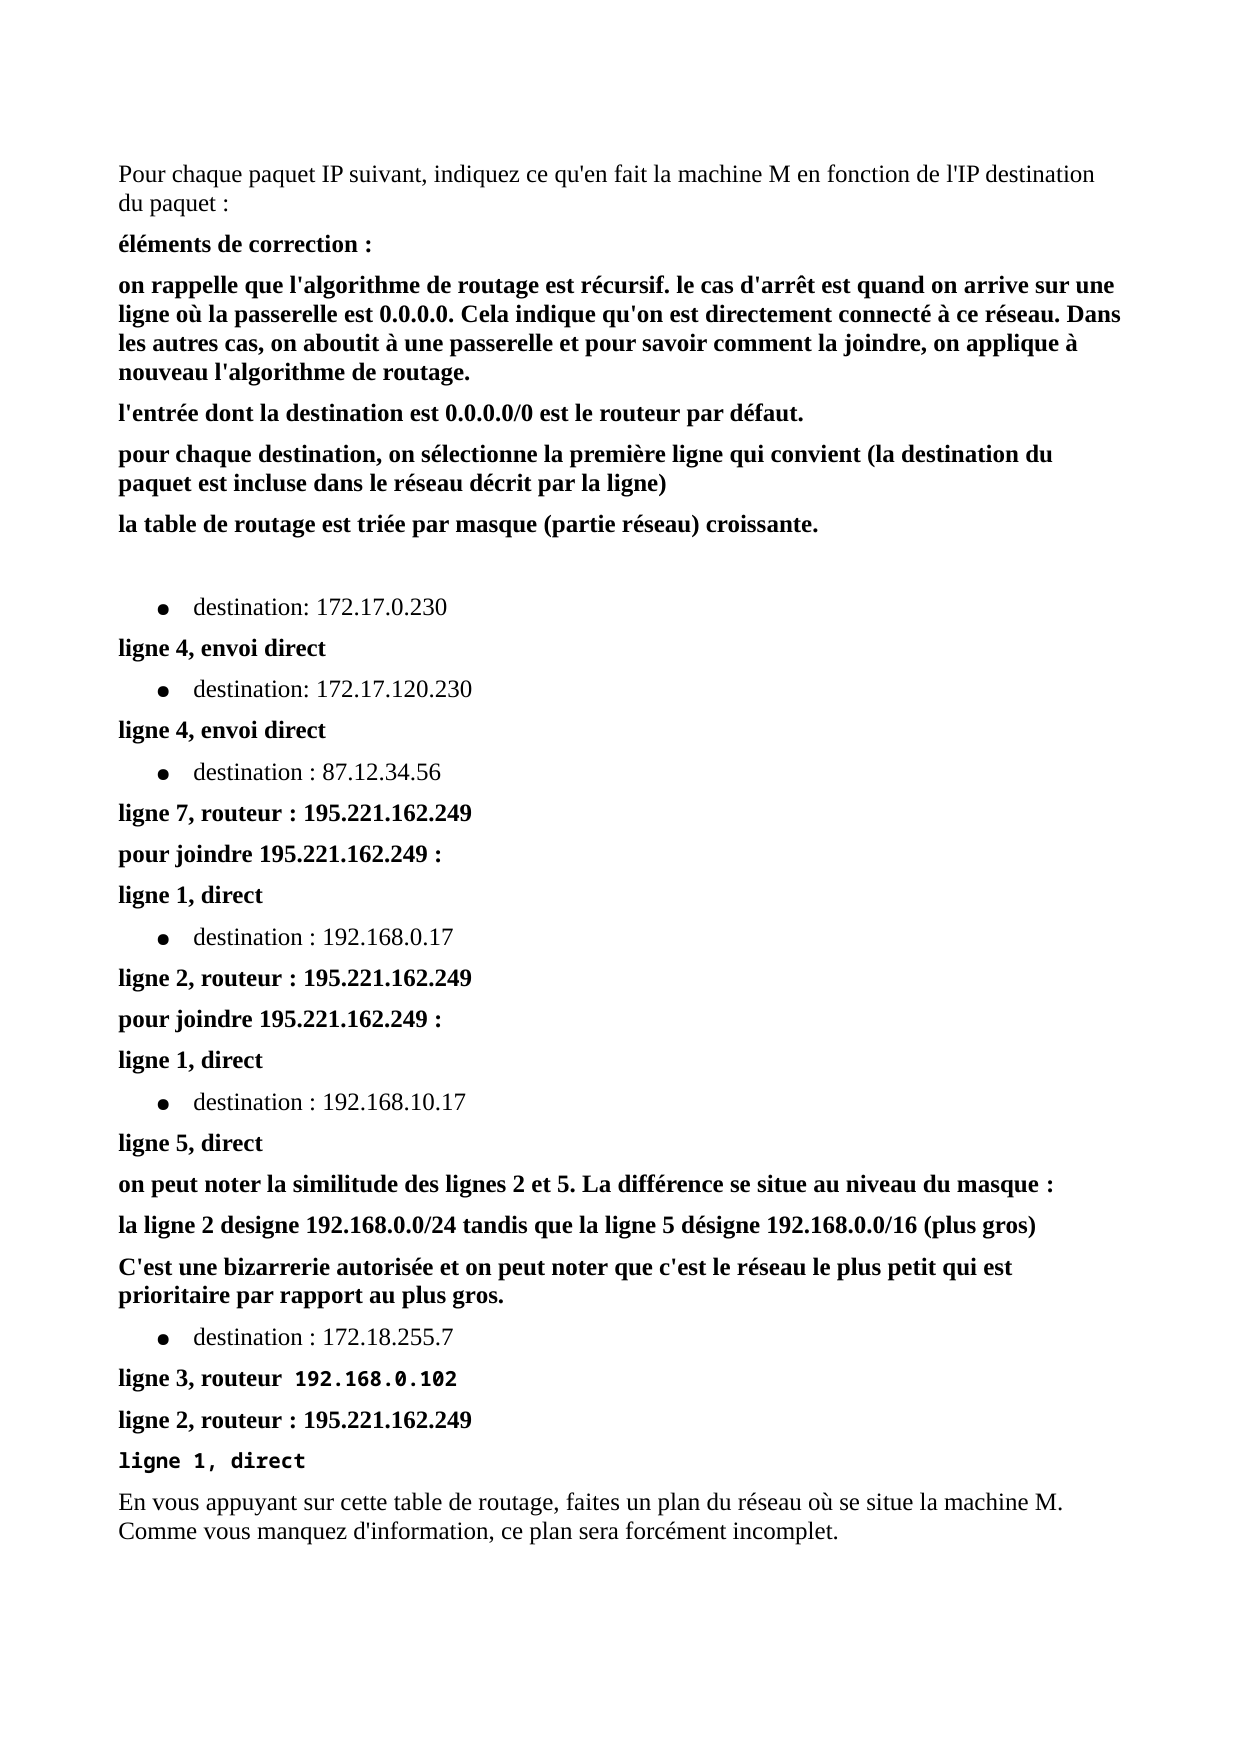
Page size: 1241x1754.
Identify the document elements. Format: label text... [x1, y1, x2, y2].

text la ligne 2 designe 192.168.0.0/24 tandis que la ligne 5 désigne 192.168.0.0/16 (plus gros) [118, 1211, 1122, 1239]
text pour joindre 195.221.162.249 : [118, 1004, 1122, 1033]
text on peut noter la similitude des lignes 2 et 5. La différence se situe au niveau du masque : [118, 1169, 1122, 1198]
list destination : 192.168.0.17 [156, 922, 1122, 951]
text ligne 2, routeur : 195.221.162.249 [118, 963, 1122, 992]
text pour joindre 195.221.162.249 : [118, 839, 1122, 868]
list destination : 192.168.10.17 [156, 1087, 1122, 1116]
text ligne 5, direct [118, 1128, 1122, 1157]
text éléments de correction : [118, 229, 1122, 258]
text En vous appuyant sur cette table de routage, faites un plan du réseau où se situe la machine M. Comme vous manquez d'information, ce plan sera forcément incomplet. [118, 1487, 1122, 1545]
text ligne 2, routeur : 195.221.162.249 [118, 1405, 1122, 1434]
text on rappelle que l'algorithme de routage est récursif. le cas d'arrêt est quand on arrive sur une ligne où la passerelle est 0.0.0.0. Cela indique qu'on est directement connecté à ce réseau. Dans les autres cas, on aboutit à une passerelle et pour savoir comment la joindre, on applique à nouveau l'algorithme de routage. [118, 271, 1122, 386]
list destination: 172.17.0.230 [156, 592, 1122, 621]
text ligne 1, direct [118, 1446, 1122, 1475]
text ligne 3, routeur 192.168.0.102 [118, 1363, 1122, 1393]
text pour chaque destination, on sélectionne la première ligne qui convient (la destination du paquet est incluse dans le réseau décrit par la ligne) [118, 439, 1122, 497]
text ligne 7, routeur : 195.221.162.249 [118, 798, 1122, 827]
text ligne 4, envoi direct [118, 716, 1122, 744]
list destination : 172.18.255.7 [156, 1322, 1122, 1351]
text la table de routage est triée par masque (partie réseau) croissante. [118, 509, 1122, 538]
text Pour chaque paquet IP suivant, indiquez ce qu'en fait la machine M en fonction de l'IP destination du paquet : [118, 159, 1122, 217]
text ligne 1, direct [118, 881, 1122, 909]
list destination: 172.17.120.230 [156, 674, 1122, 703]
text ligne 4, envoi direct [118, 633, 1122, 662]
text l'entrée dont la destination est 0.0.0.0/0 est le routeur par défaut. [118, 398, 1122, 427]
text C'est une bizarrerie autorisée et on peut noter que c'est le réseau le plus petit qui est prioritaire par rapport au plus gros. [118, 1252, 1122, 1309]
list destination : 87.12.34.56 [156, 757, 1122, 786]
text ligne 1, direct [118, 1046, 1122, 1074]
